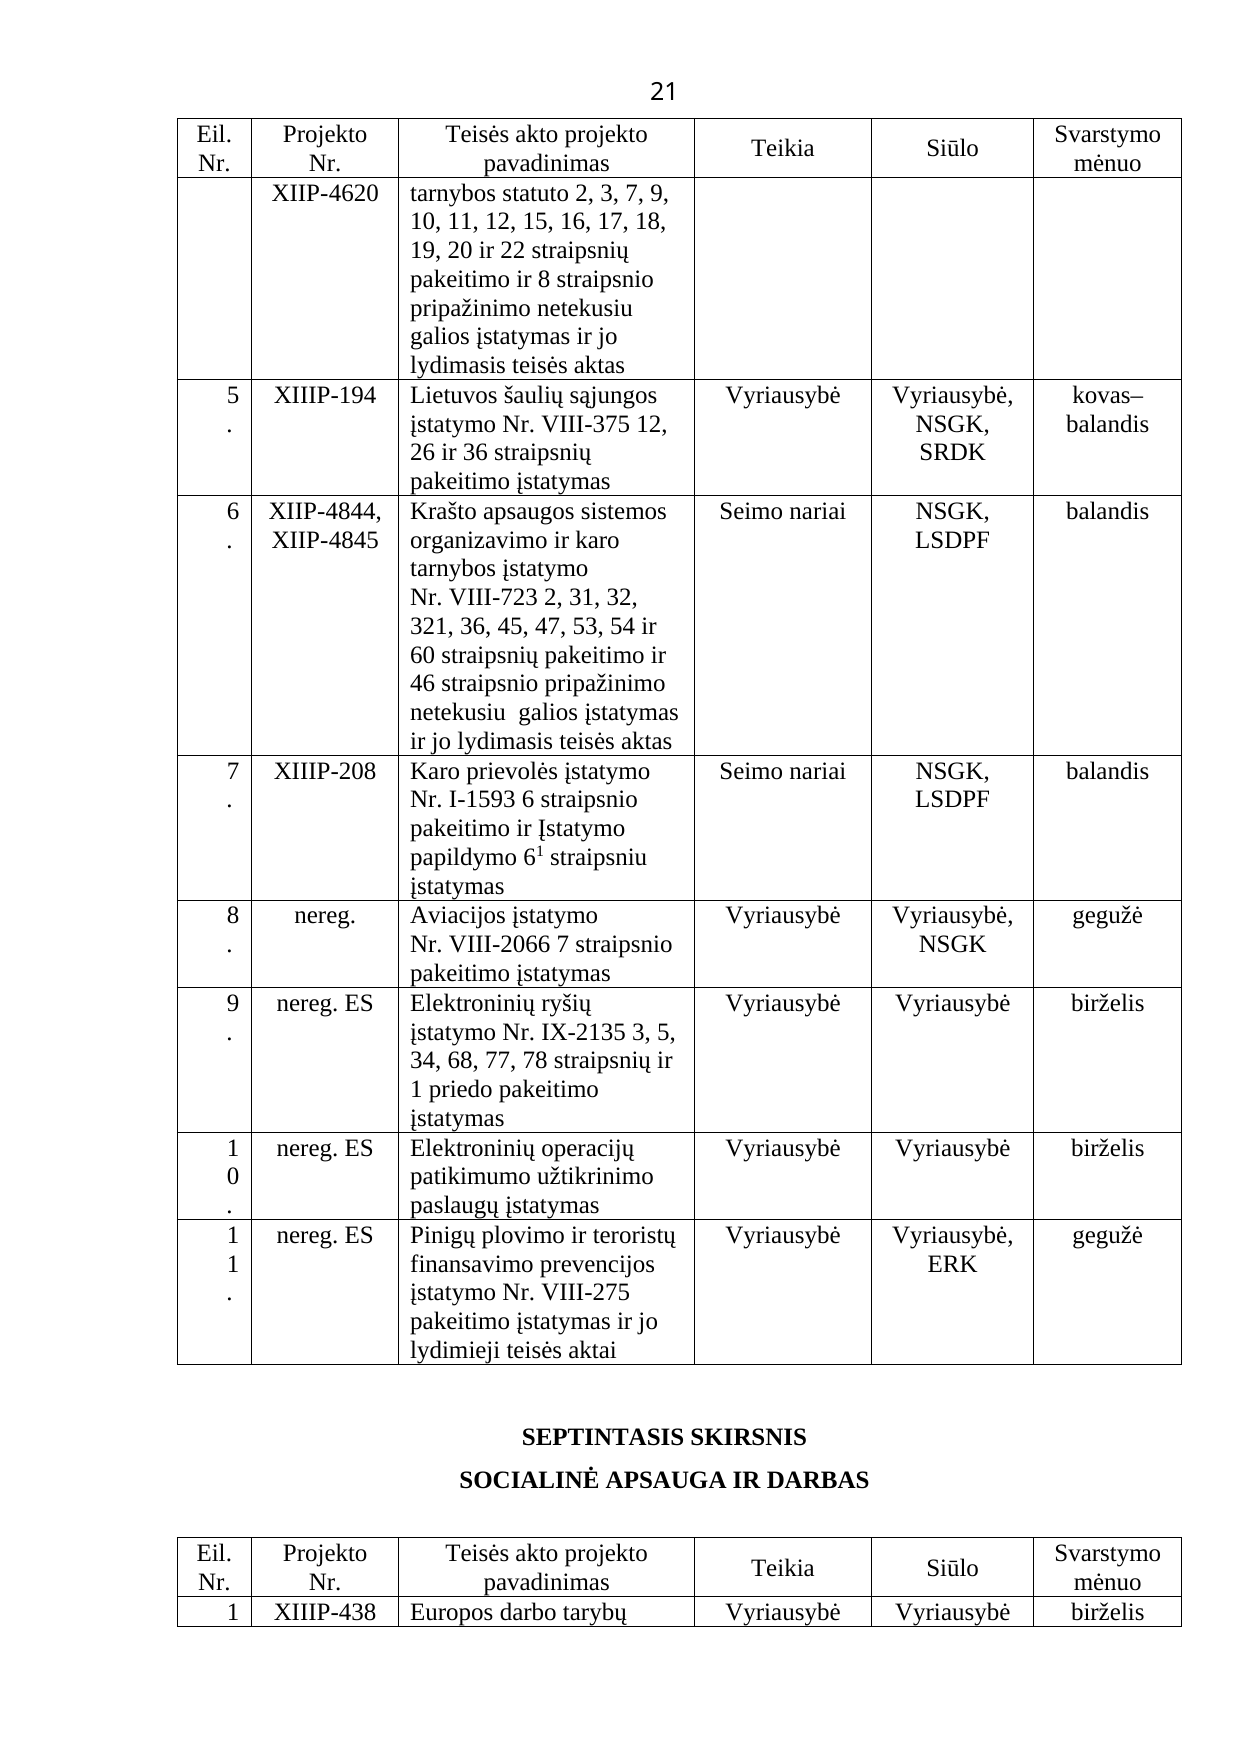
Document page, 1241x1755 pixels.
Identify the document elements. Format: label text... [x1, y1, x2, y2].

table_cell nereg. ES [252, 988, 398, 1132]
table_cell birželis [1034, 1133, 1181, 1219]
table_header Siūlo [872, 119, 1033, 177]
table_header Eil. Nr. [178, 119, 251, 177]
table_cell Vyriausybė [695, 901, 871, 987]
table_cell XIIP-4844, XIIP-4845 [252, 496, 398, 755]
table_cell Vyriausybė [872, 988, 1033, 1132]
text SOCIALINĖ APSAUGA IR DARBAS [177, 1465, 1152, 1494]
table_header Svarstymo mėnuo [1034, 1538, 1181, 1596]
table_cell Lietuvos šaulių sąjungos įstatymo Nr. VIII-375 12, 26 ir 36 straipsnių pakeitimo įstatymas [399, 380, 694, 495]
table_cell XIIIP-194 [252, 380, 398, 495]
table_cell birželis [1034, 988, 1181, 1132]
table_cell Karo prievolės įstatymo Nr. I-1593 6 straipsnio pakeitimo ir Įstatymo papildymo 61 straipsniu įstatymas [399, 756, 694, 899]
table_cell [178, 988, 251, 1132]
table_header Projekto Nr. [252, 1538, 398, 1596]
table_cell nereg. ES [252, 1133, 398, 1219]
table_cell [178, 756, 251, 899]
table_cell NSGK, LSDPF [872, 496, 1033, 755]
table_cell Elektroninių ryšių įstatymo Nr. IX-2135 3, 5, 34, 68, 77, 78 straipsnių ir 1 priedo pakeitimo įstatymas [399, 988, 694, 1132]
table_cell [695, 178, 871, 379]
table_cell nereg. ES [252, 1220, 398, 1364]
table_cell Seimo nariai [695, 756, 871, 899]
table_cell XIIP-4620 [252, 178, 398, 379]
table_cell Aviacijos įstatymo Nr. VIII-2066 7 straipsnio pakeitimo įstatymas [399, 901, 694, 987]
table_cell gegužė [1034, 901, 1181, 987]
table_cell birželis [1034, 1597, 1181, 1626]
table_header Teisės akto projekto pavadinimas [399, 1538, 694, 1596]
table_cell Vyriausybė [872, 1597, 1033, 1626]
table_cell nereg. [252, 901, 398, 987]
table_cell kovas– balandis [1034, 380, 1181, 495]
table_cell gegužė [1034, 1220, 1181, 1364]
table_cell Seimo nariai [695, 496, 871, 755]
table_cell Vyriausybė [695, 380, 871, 495]
table_cell XIIIP-208 [252, 756, 398, 899]
table_cell [178, 901, 251, 987]
table_header Teisės akto projekto pavadinimas [399, 119, 694, 177]
table_cell [178, 1220, 251, 1364]
table_cell [872, 178, 1033, 379]
table_cell Vyriausybė [695, 1220, 871, 1364]
table_cell Krašto apsaugos sistemos organizavimo ir karo tarnybos įstatymo Nr. VIII-723 2, 31, 32, 321, 36, 45, 47, 53, 54 ir 60 straipsnių pakeitimo ir 46 straipsnio pripažinimo netekusiu galios įstatymas ir jo lydimasis teisės aktas [399, 496, 694, 755]
table_cell Vyriausybė [695, 1133, 871, 1219]
table_header Teikia [695, 119, 871, 177]
table_cell Pinigų plovimo ir teroristų finansavimo prevencijos įstatymo Nr. VIII-275 pakeitimo įstatymas ir jo lydimieji teisės aktai [399, 1220, 694, 1364]
table_header Svarstymo mėnuo [1034, 119, 1181, 177]
table_header Teikia [695, 1538, 871, 1596]
table_cell [1034, 178, 1181, 379]
table_cell [178, 380, 251, 495]
table_header Siūlo [872, 1538, 1033, 1596]
table_cell Vyriausybė [872, 1133, 1033, 1219]
table_cell Vyriausybė [695, 988, 871, 1132]
table_cell Elektroninių operacijų patikimumo užtikrinimo paslaugų įstatymas [399, 1133, 694, 1219]
text SEPTINTASIS SKIRSNIS [177, 1422, 1152, 1451]
table_cell Vyriausybė [695, 1597, 871, 1626]
table_header Eil. Nr. [178, 1538, 251, 1596]
table_cell XIIIP-438 [252, 1597, 398, 1626]
table_cell [178, 178, 251, 379]
table_cell balandis [1034, 756, 1181, 899]
table_cell [178, 1133, 251, 1219]
table_cell Vyriausybė, NSGK [872, 901, 1033, 987]
table_cell NSGK, LSDPF [872, 756, 1033, 899]
table_cell Europos darbo tarybų [399, 1597, 694, 1626]
table_cell Vyriausybė, ERK [872, 1220, 1033, 1364]
table_cell Vyriausybė, NSGK, SRDK [872, 380, 1033, 495]
table_cell balandis [1034, 496, 1181, 755]
table_cell tarnybos statuto 2, 3, 7, 9, 10, 11, 12, 15, 16, 17, 18, 19, 20 ir 22 straipsnių pakeitimo ir 8 straipsnio pripažinimo netekusiu galios įstatymas ir jo lydimasis teisės aktas [399, 178, 694, 379]
table_cell [178, 1597, 251, 1626]
table_header Projekto Nr. [252, 119, 398, 177]
table_cell [178, 496, 251, 755]
